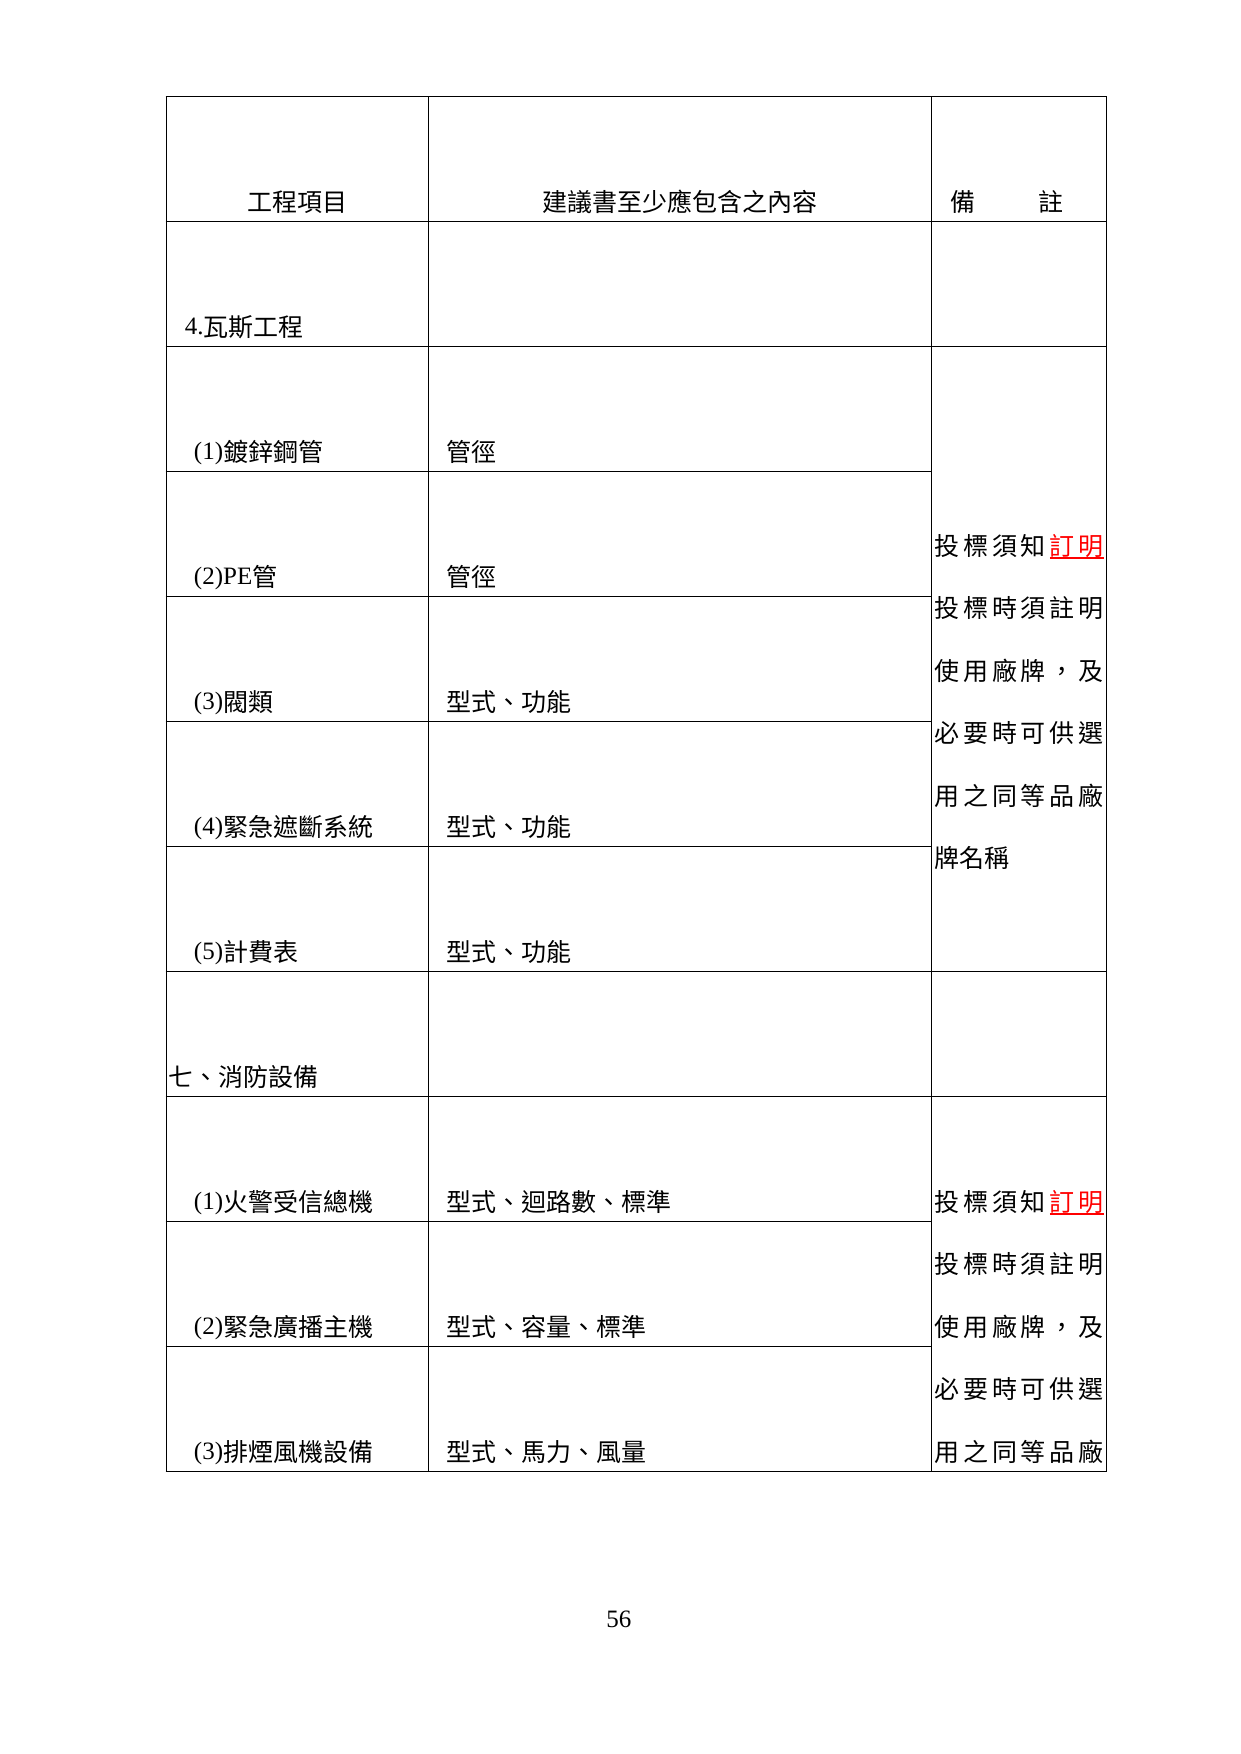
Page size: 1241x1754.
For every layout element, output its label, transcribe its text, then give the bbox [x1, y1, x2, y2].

table_cell (4)緊急遮斷系統 [167, 722, 428, 846]
table_cell 管徑 [429, 472, 931, 596]
table_cell (3)閥類 [167, 597, 428, 721]
table_cell 投標須知訂明投標時須註明使用廠牌，及必要時可供選用之同等品廠 [932, 1097, 1106, 1471]
table_cell 型式、功能 [429, 597, 931, 721]
table_cell 型式、迴路數、標準 [429, 1097, 931, 1221]
table_cell 型式、容量、標準 [429, 1222, 931, 1346]
table_cell (1)鍍鋅鋼管 [167, 347, 428, 471]
table_cell (2)PE管 [167, 472, 428, 596]
table_cell (2)緊急廣播主機 [167, 1222, 428, 1346]
table_cell 4.瓦斯工程 [167, 222, 428, 346]
table_cell [932, 972, 1106, 1096]
table_cell 型式、馬力、風量 [429, 1347, 931, 1471]
table_cell 七、消防設備 [167, 972, 428, 1096]
table_cell 管徑 [429, 347, 931, 471]
table_cell 型式、功能 [429, 722, 931, 846]
table_cell [932, 222, 1106, 346]
table_header 建議書至少應包含之內容 [429, 97, 931, 221]
table_cell 型式、功能 [429, 847, 931, 971]
table_cell 投標須知訂明投標時須註明使用廠牌，及必要時可供選用之同等品廠牌名稱 [932, 347, 1106, 971]
table_cell [429, 222, 931, 346]
table_cell [429, 972, 931, 1096]
table_cell (1)火警受信總機 [167, 1097, 428, 1221]
table_cell (5)計費表 [167, 847, 428, 971]
table_cell (3)排煙風機設備 [167, 1347, 428, 1471]
table_header 備 註 [932, 97, 1106, 221]
table_header 工程項目 [167, 97, 428, 221]
